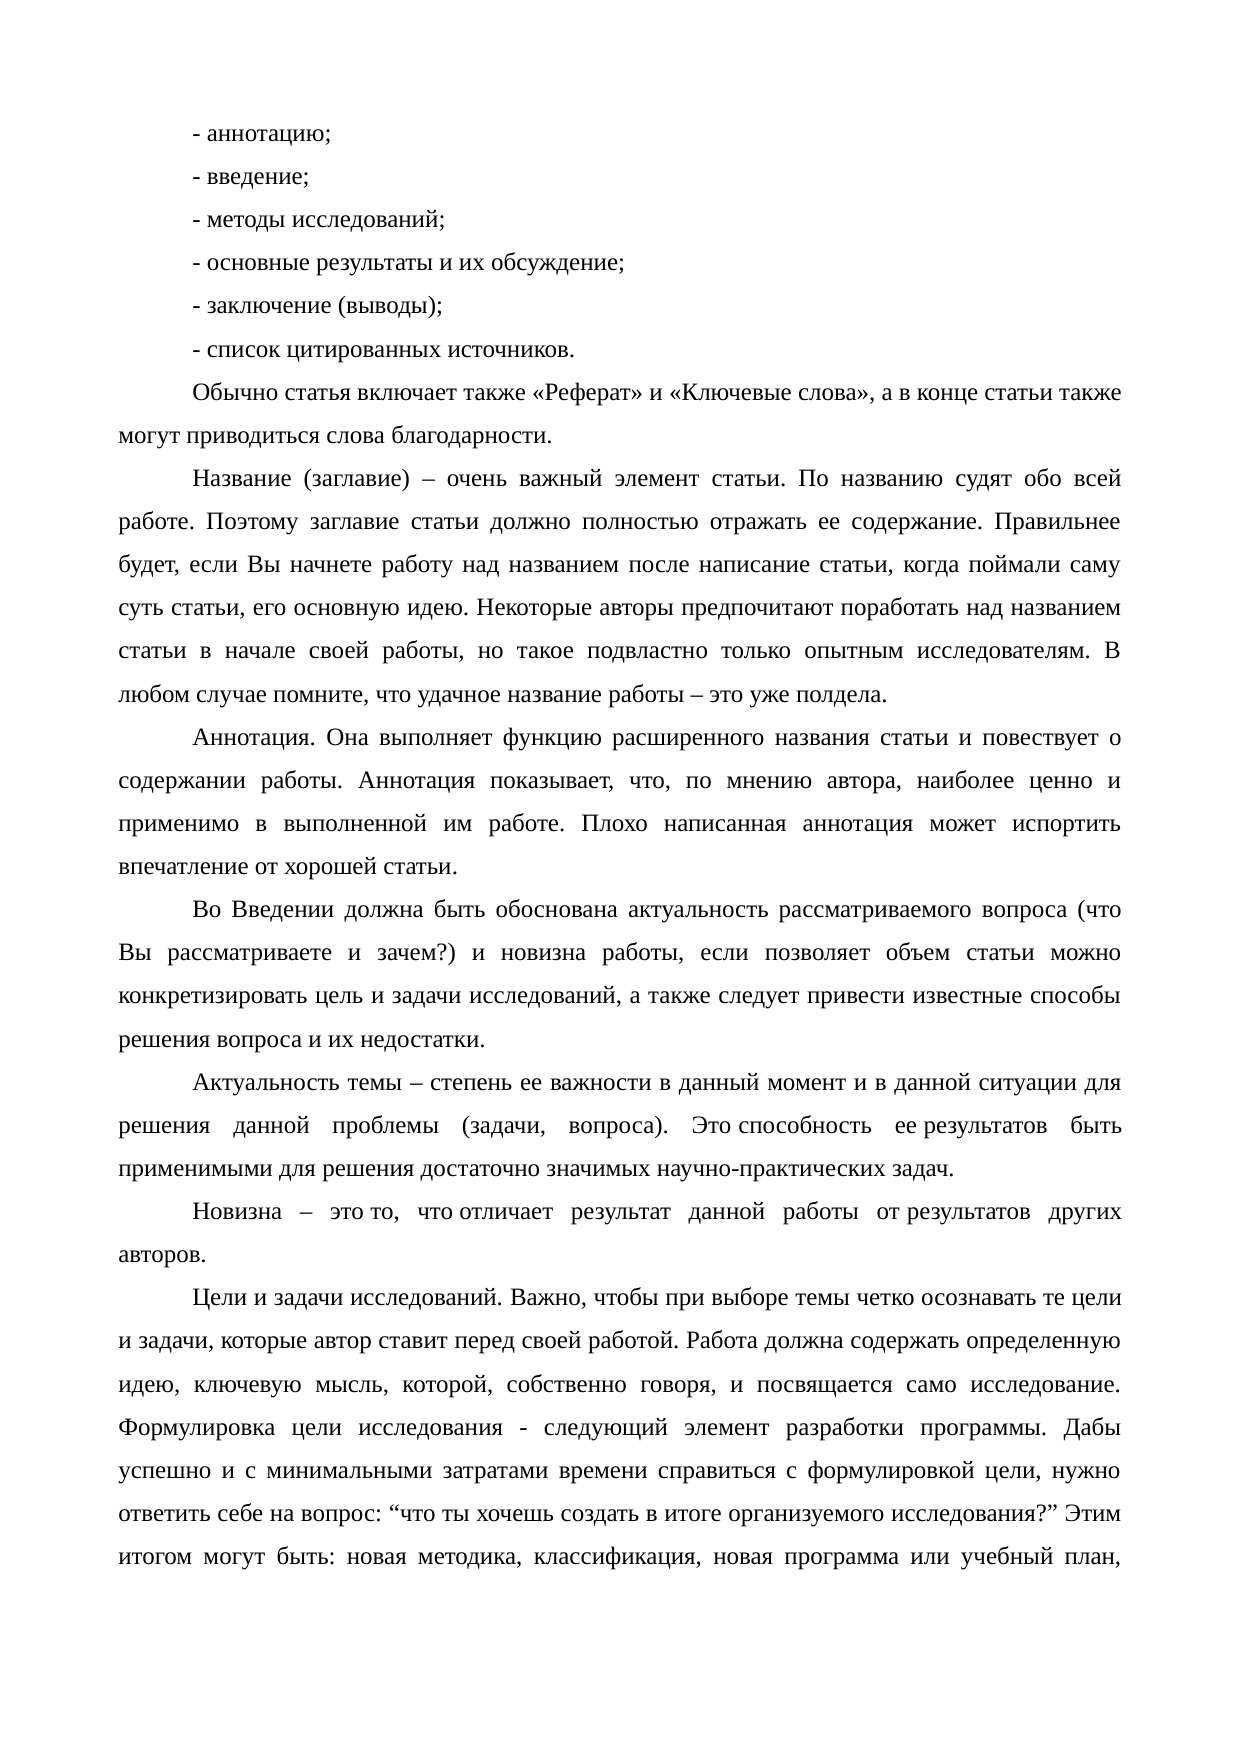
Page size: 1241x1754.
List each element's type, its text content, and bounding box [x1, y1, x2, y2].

text - основные результаты и их обсуждение; [118, 247, 1122, 276]
text - введение; [118, 161, 1122, 190]
text - заключение (выводы); [118, 291, 1122, 319]
text Аннотация. Она выполняет функцию расширенного названия статьи и повествует о содержании работы. Аннотация показывает, что, по мнению автора, наиболее ценно и применимо в выполненной им работе. Плохо написанная аннотация может испортить впечатление от хорошей статьи. [118, 722, 1122, 880]
text Новизна – это то, что отличает результат данной работы от результатов других авторов. [118, 1196, 1122, 1268]
text - аннотацию; [118, 118, 1122, 147]
text Название (заглавие) – очень важный элемент статьи. По названию судят обо всей работе. Поэтому заглавие статьи должно полностью отражать ее содержание. Правильнее будет, если Вы начнете работу над названием после написание статьи, когда поймали саму суть статьи, его основную идею. Некоторые авторы предпочитают поработать над названием статьи в начале своей работы, но такое подвластно только опытным исследователям. В любом случае помните, что удачное название работы – это уже полдела. [118, 463, 1122, 707]
text Обычно статья включает также «Реферат» и «Ключевые слова», а в конце статьи также могут приводиться слова благодарности. [118, 377, 1122, 449]
text Актуальность темы – степень ее важности в данный момент и в данной ситуации для решения данной проблемы (задачи, вопроса). Это способность ее результатов быть применимыми для решения достаточно значимых научно-практических задач. [118, 1067, 1122, 1182]
text - список цитированных источников. [118, 334, 1122, 362]
text Цели и задачи исследований. Важно, чтобы при выборе темы четко осознавать те цели и задачи, которые автор ставит перед своей работой. Работа должна содержать определенную идею, ключевую мысль, которой, собственно говоря, и посвящается само исследование. Формулировка цели исследования - следующий элемент разработки программы. Дабы успешно и с минимальными затратами времени справиться с формулировкой цели, нужно ответить себе на вопрос: “что ты хочешь создать в итоге организуемого исследования?” Этим итогом могут быть: новая методика, классификация, новая программа или учебный план, [118, 1282, 1122, 1570]
text Во Введении должна быть обоснована актуальность рассматриваемого вопроса (что Вы рассматриваете и зачем?) и новизна работы, если позволяет объем статьи можно конкретизировать цель и задачи исследований, а также следует привести известные способы решения вопроса и их недостатки. [118, 894, 1122, 1052]
text - методы исследований; [118, 204, 1122, 233]
